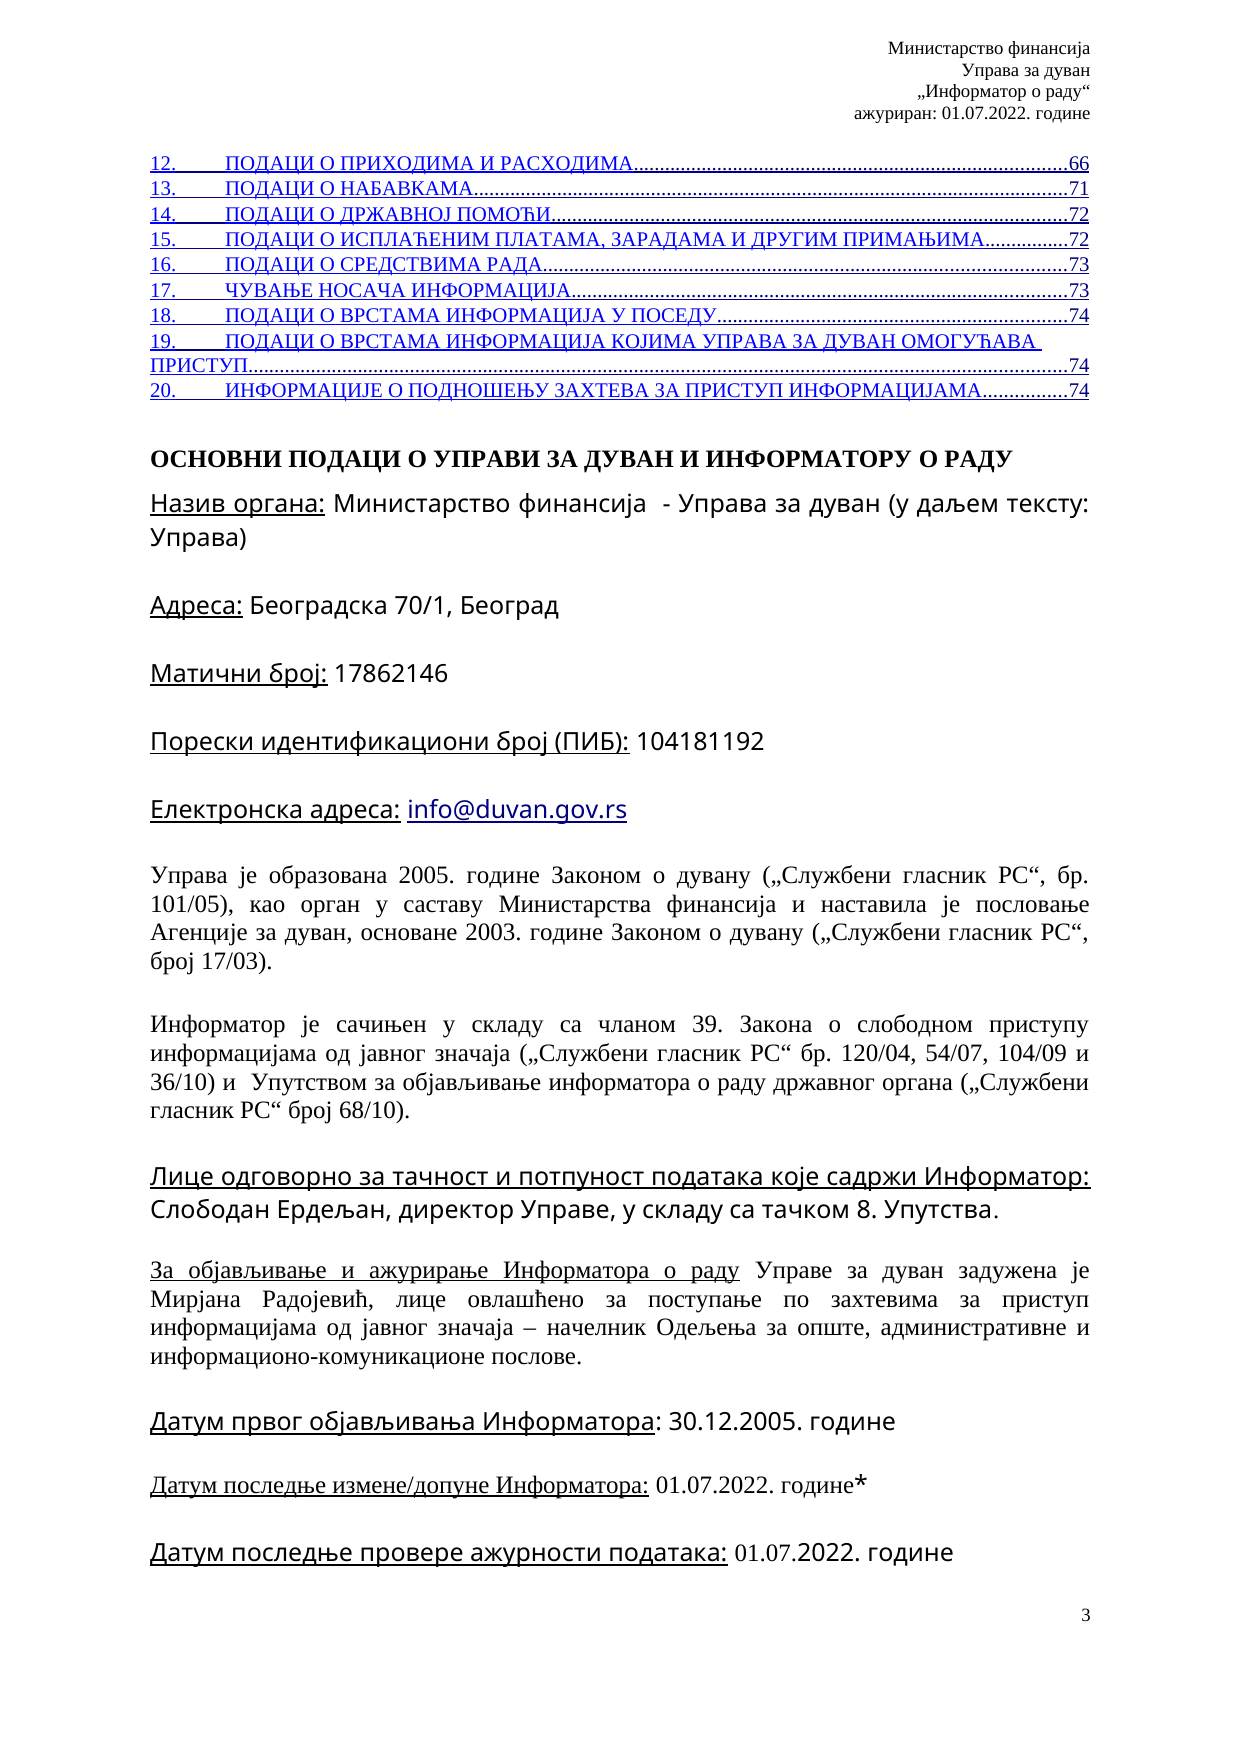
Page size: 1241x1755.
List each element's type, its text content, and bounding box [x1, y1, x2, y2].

text Порески идентификациони број (ПИБ): 104181192 [150, 724, 1090, 758]
text Адреса: Београдска 70/1, Београд [150, 587, 1090, 622]
text За објављивање и ажурирање Информатора о раду Управе за дуван задужена је Мирјана Радојевић, лице овлашћено за поступање по захтевима за приступ информацијама од јавног значаја – начелник Одељења за опште, административне и информационо-комуникационе послове. [150, 1255, 1090, 1370]
text 12. ПОДАЦИ О ПРИХОДИМА И РАСХОДИМА 66 [150, 150, 1090, 175]
text Управа је образована 2005. године Законом о дувану („Службени гласник РС“, бр. 101/05), као орган у саставу Министарства финансија и наставила је пословање Агенције за дуван, основане 2003. године Законом о дувану („Службени гласник РС“, број 17/03). [150, 860, 1090, 975]
text 18. ПОДАЦИ О ВРСТАМА ИНФОРМАЦИЈА У ПОСЕДУ 74 [150, 302, 1090, 328]
text Слободан Ердељан, директор Управе, у складу са тачком 8. Упутства. [150, 1189, 1090, 1226]
subtitle ОСНОВНИ ПОДАЦИ О УПРАВИ ЗА ДУВАН И ИНФОРМАТОРУ О РАДУ [150, 444, 1090, 473]
text Датум последње провере ажурности података: 01.07.2022. године [150, 1535, 1090, 1569]
text 16. ПОДАЦИ О СРЕДСТВИМА РАДА 73 [150, 252, 1090, 277]
text 20. ИНФОРМАЦИЈЕ О ПОДНОШЕЊУ ЗАХТЕВА ЗА ПРИСТУП ИНФОРМАЦИЈАМА 74 [150, 377, 1090, 403]
text Електронска адреса: info@duvan.gov.rs [150, 792, 1090, 826]
text 14. ПОДАЦИ О ДРЖАВНОЈ ПОМОЋИ 72 [150, 201, 1090, 226]
text Датум последње измене/допуне Информатора: 01.07.2022. године* [150, 1467, 1090, 1501]
text 15. ПОДАЦИ О ИСПЛАЋЕНИМ ПЛАТАМА, ЗАРАДАМА И ДРУГИМ ПРИМАЊИМА 72 [150, 226, 1090, 252]
text Назив органа: Министарство финансија - Управа за дуван (у даљем тексту: Управа) [150, 485, 1090, 553]
text Датум првог објављивања Информатора: 30.12.2005. године [150, 1404, 1090, 1438]
text 17. ЧУВАЊЕ НОСАЧА ИНФОРМАЦИЈА 73 [150, 277, 1090, 302]
text 19. ПОДАЦИ О ВРСТАМА ИНФОРМАЦИЈА КОЈИМА УПРАВА ЗА ДУВАН ОМОГУЋАВА ПРИСТУП 74 [150, 328, 1090, 377]
text Матични број: 17862146 [150, 656, 1090, 690]
text Информатор је сачињен у складу са чланом 39. Закона о слободном приступу информацијама од јавног значаја („Службени гласник РС“ бр. 120/04, 54/07, 104/09 и 36/10) и Упутством за објављивање информатора о раду државног органа („Службени гласник РС“ број 68/10). [150, 1009, 1090, 1124]
text Лице одговорно за тачност и потпуност података које садржи Информатор: [150, 1158, 1090, 1187]
text 13. ПОДАЦИ О НАБАВКАМА 71 [150, 175, 1090, 201]
